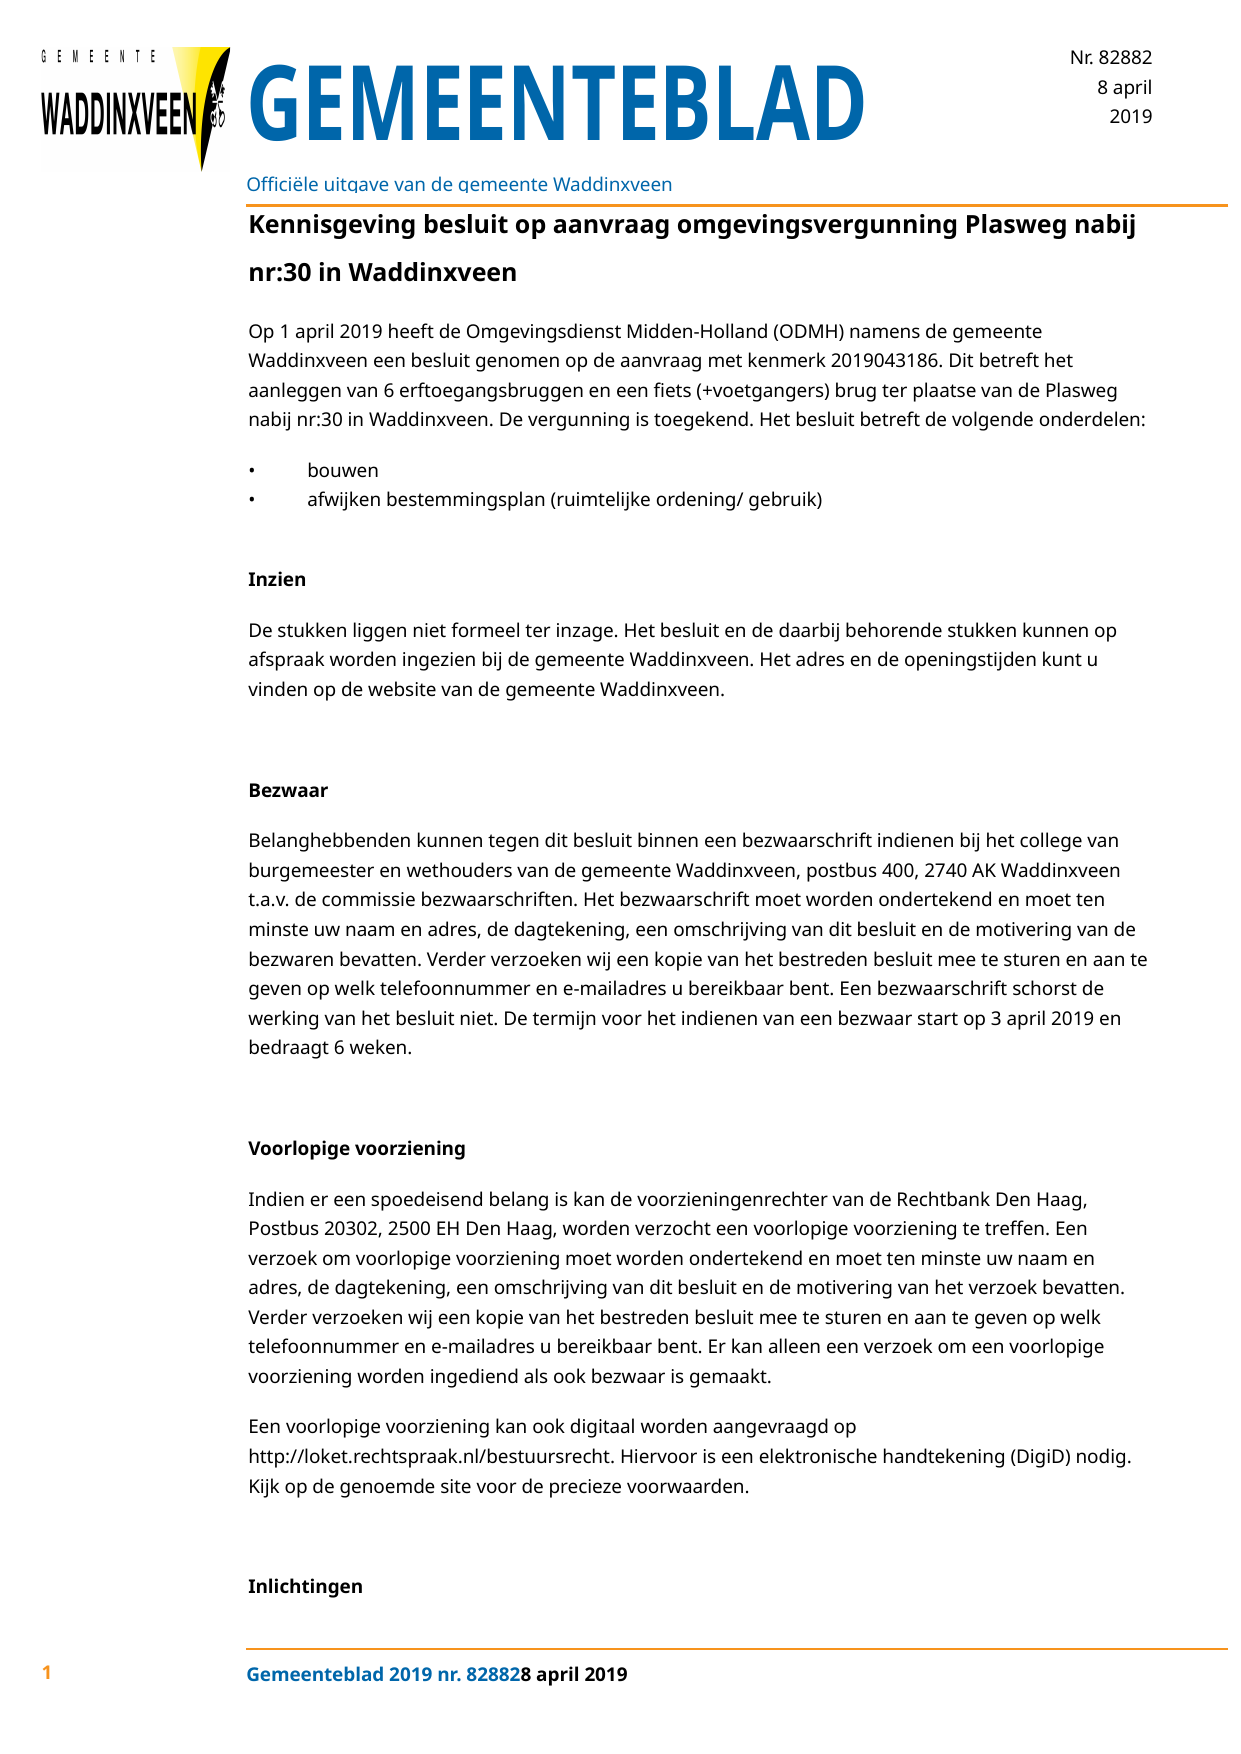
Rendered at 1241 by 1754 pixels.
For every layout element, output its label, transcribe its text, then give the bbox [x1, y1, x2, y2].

text Een voorlopige voorziening kan ook digitaal worden aangevraagd op http://loket.rechtspraak.nl/bestuursrecht. Hiervoor is een elektronische handtekening (DigiD) nodig. Kijk op de genoemde site voor de precieze voorwaarden. [248, 1414, 1152, 1499]
picture [41, 47, 231, 172]
text Kennisgeving besluit op aanvraag omgevingsvergunning Plasweg nabij nr:30 in Waddinxveen [248, 207, 1152, 288]
text Indien er een spoedeisend belang is kan de voorzieningenrechter van de Rechtbank Den Haag, Postbus 20302, 2500 EH Den Haag, worden verzocht een voorlopige voorziening te treffen. Een verzoek om voorlopige voorziening moet worden ondertekend en moet ten minste uw naam en adres, de dagtekening, een omschrijving van dit besluit en de motivering van het verzoek bevatten. Verder verzoeken wij een kopie van het bestreden besluit mee te sturen en aan te geven op welk telefoonnummer en e-mailadres u bereikbaar bent. Er kan alleen een verzoek om een voorlopige voorziening worden ingediend als ook bezwaar is gemaakt. [248, 1186, 1152, 1389]
text Op 1 april 2019 heeft de Omgevingsdienst Midden-Holland (ODMH) namens de gemeente Waddinxveen een besluit genomen op de aanvraag met kenmerk 2019043186. Dit betreft het aanleggen van 6 erftoegangsbruggen en een fiets (+voetgangers) brug ter plaatse van de Plasweg nabij nr:30 in Waddinxveen. De vergunning is toegekend. Het besluit betreft de volgende onderdelen: [248, 318, 1152, 432]
list bouwen [248, 457, 1152, 483]
list afwijken bestemmingsplan (ruimtelijke ordening/ gebruik) [248, 487, 1152, 512]
text Belanghebbenden kunnen tegen dit besluit binnen een bezwaarschrift indienen bij het college van burgemeester en wethouders van de gemeente Waddinxveen, postbus 400, 2740 AK Waddinxveen t.a.v. de commissie bezwaarschriften. Het bezwaarschrift moet worden ondertekend en moet ten minste uw naam en adres, de dagtekening, een omschrijving van dit besluit en de motivering van de bezwaren bevatten. Verder verzoeken wij een kopie van het bestreden besluit mee te sturen en aan te geven op welk telefoonnummer en e-mailadres u bereikbaar bent. Een bezwaarschrift schorst de werking van het besluit niet. De termijn voor het indienen van een bezwaar start op 3 april 2019 en bedraagt 6 weken. [248, 827, 1152, 1060]
text Inzien [248, 567, 1152, 592]
text Inlichtingen [248, 1574, 1152, 1599]
text Voorlopige voorziening [248, 1135, 1152, 1161]
text Bezwaar [248, 777, 1152, 803]
text De stukken liggen niet formeel ter inzage. Het besluit en de daarbij behorende stukken kunnen op afspraak worden ingezien bij de gemeente Waddinxveen. Het adres en de openingstijden kunt u vinden op de website van de gemeente Waddinxveen. [248, 617, 1152, 702]
